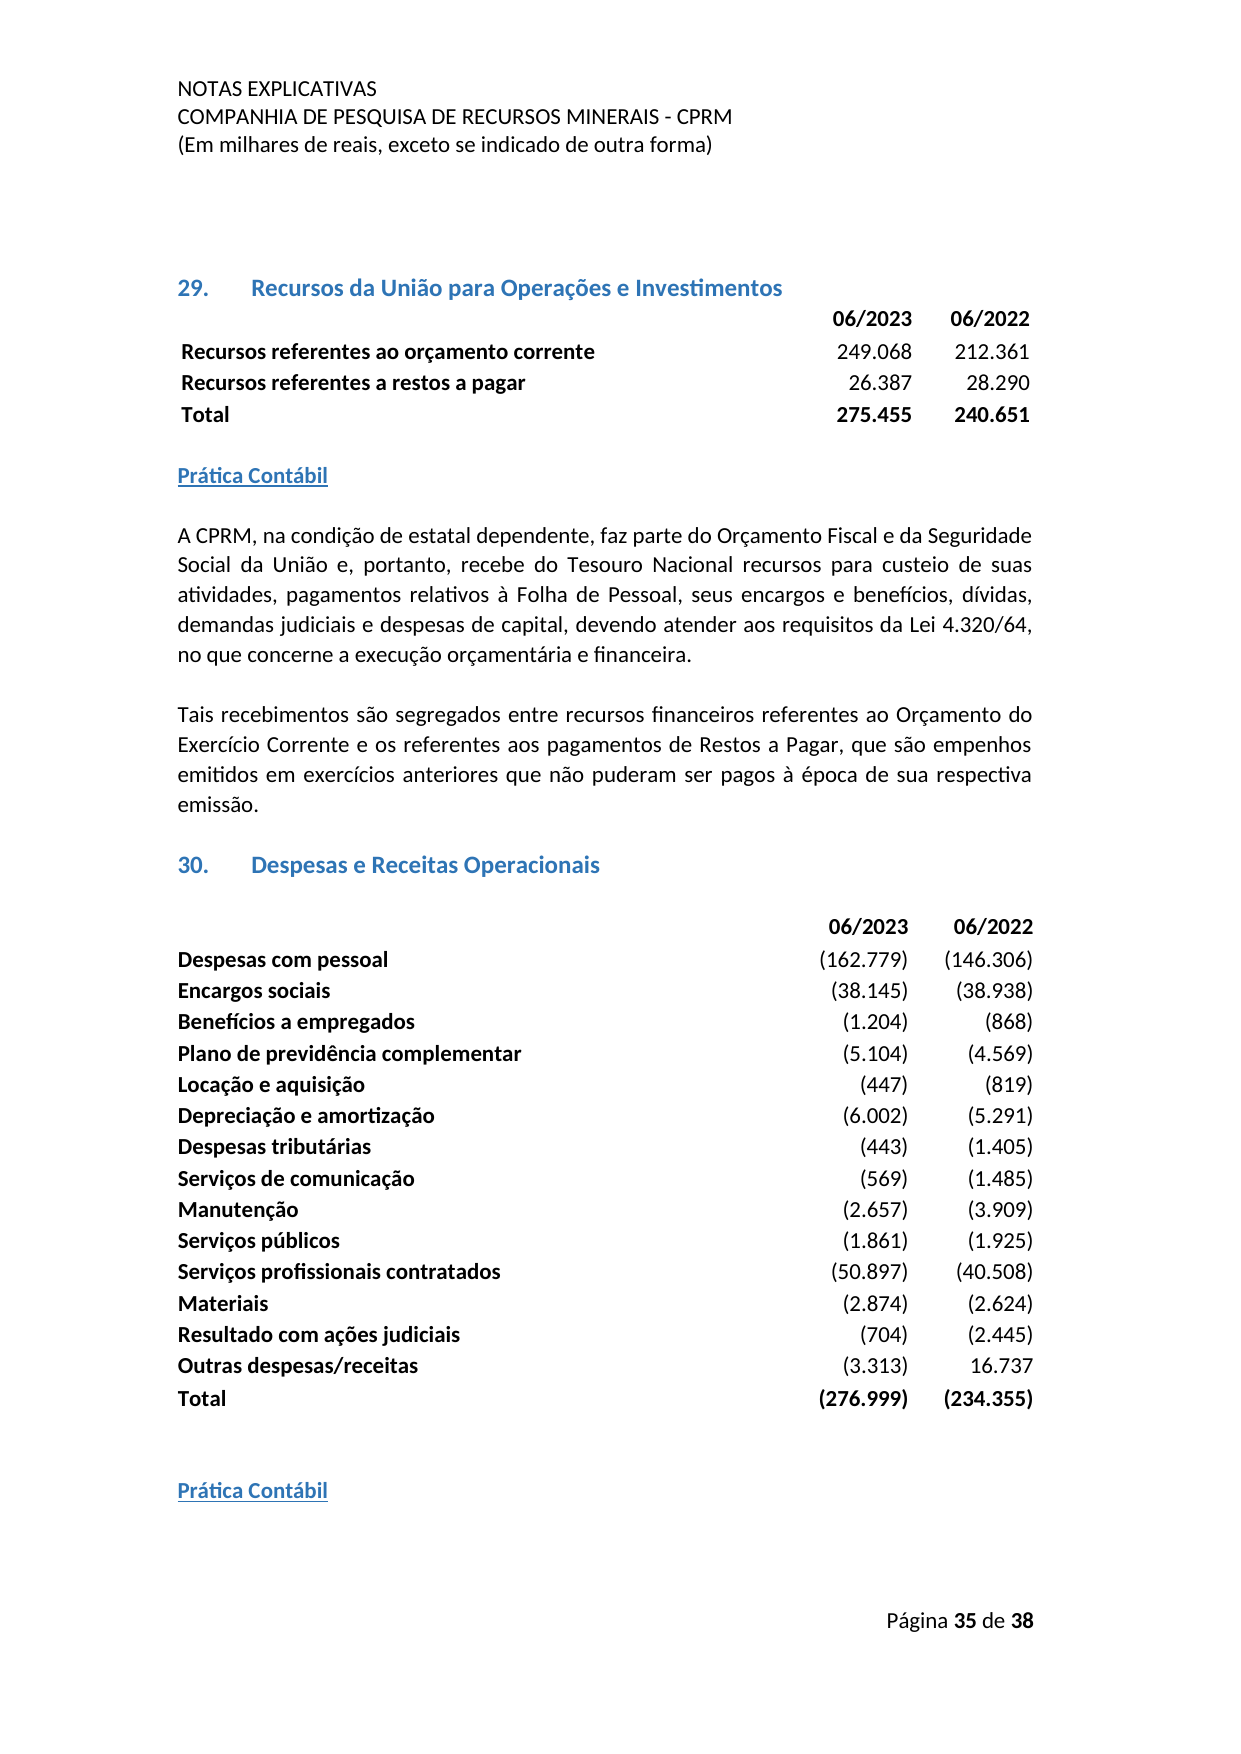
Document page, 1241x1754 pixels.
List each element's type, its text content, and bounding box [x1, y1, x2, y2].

table_header 06/2022 [920, 912, 1044, 945]
table_header [166, 912, 793, 945]
table_cell (2.657) [793, 1195, 919, 1226]
table_cell (276.999) [793, 1384, 919, 1417]
table_cell Despesas com pessoal [166, 945, 793, 976]
table_cell (447) [793, 1070, 919, 1101]
table_cell (2.624) [920, 1289, 1044, 1320]
table_cell (40.508) [920, 1258, 1044, 1289]
table_cell Recursos referentes ao orçamento corrente [170, 337, 805, 368]
table_cell Recursos referentes a restos a pagar [170, 369, 805, 400]
list Recursos da União para Operações e Investimentos [177, 272, 1034, 302]
table_header 06/2023 [793, 912, 919, 945]
text A CPRM, na condição de estatal dependente, faz parte do Orçamento Fiscal e da Seguridade Social da União e, portanto, recebe do Tesouro Nacional recursos para custeio de suas atividades, pagamentos relativos à Folha de Pessoal, seus encargos e benefícios, dívidas, demandas judiciais e despesas de capital, devendo atender aos requisitos da Lei 4.320/64, no que concerne a execução orçamentária e financeira. [177, 521, 1034, 668]
table_cell (6.002) [793, 1101, 919, 1132]
table_cell (1.485) [920, 1164, 1044, 1195]
table_cell (3.909) [920, 1195, 1044, 1226]
table_cell Depreciação e amortização [166, 1101, 793, 1132]
table_cell 26.387 [805, 369, 923, 400]
table_cell (1.405) [920, 1133, 1044, 1164]
table_cell 212.361 [923, 337, 1041, 368]
table_cell (5.104) [793, 1039, 919, 1070]
table_cell Manutenção [166, 1195, 793, 1226]
text Tais recebimentos são segregados entre recursos financeiros referentes ao Orçamento do Exercício Corrente e os referentes aos pagamentos de Restos a Pagar, que são empenhos emitidos em exercícios anteriores que não puderam ser pagos à época de sua respectiva emissão. [177, 700, 1034, 818]
table_cell 28.290 [923, 369, 1041, 400]
table_cell Total [170, 400, 805, 431]
table_cell (868) [920, 1008, 1044, 1039]
table_cell Encargos sociais [166, 976, 793, 1007]
text Prática Contábil [177, 461, 1034, 489]
table_cell (2.874) [793, 1289, 919, 1320]
table_cell (234.355) [920, 1384, 1044, 1417]
table_header 06/2022 [923, 305, 1041, 337]
table_cell 16.737 [920, 1351, 1044, 1384]
table_cell (819) [920, 1070, 1044, 1101]
table_cell Materiais [166, 1289, 793, 1320]
table_cell (38.938) [920, 976, 1044, 1007]
table_cell (704) [793, 1320, 919, 1351]
table_cell (3.313) [793, 1351, 919, 1384]
table_cell 240.651 [923, 400, 1041, 431]
list Despesas e Receitas Operacionais [177, 849, 1034, 880]
table_cell Total [166, 1384, 793, 1417]
text Prática Contábil [177, 1477, 1034, 1504]
table_cell Outras despesas/receitas [166, 1351, 793, 1384]
table_cell (5.291) [920, 1101, 1044, 1132]
table_cell (162.779) [793, 945, 919, 976]
table_cell (4.569) [920, 1039, 1044, 1070]
table_cell (1.925) [920, 1226, 1044, 1257]
table_cell Despesas tributárias [166, 1133, 793, 1164]
table_cell Serviços de comunicação [166, 1164, 793, 1195]
table_cell (1.204) [793, 1008, 919, 1039]
table_cell (2.445) [920, 1320, 1044, 1351]
table_cell (443) [793, 1133, 919, 1164]
table_cell Resultado com ações judiciais [166, 1320, 793, 1351]
table_cell (569) [793, 1164, 919, 1195]
table_cell Serviços profissionais contratados [166, 1258, 793, 1289]
table_cell 275.455 [805, 400, 923, 431]
table_cell (1.861) [793, 1226, 919, 1257]
table_cell Locação e aquisição [166, 1070, 793, 1101]
table_cell (146.306) [920, 945, 1044, 976]
table_cell 249.068 [805, 337, 923, 368]
table_cell Benefícios a empregados [166, 1008, 793, 1039]
table_header [170, 305, 805, 337]
table_header 06/2023 [805, 305, 923, 337]
table_cell Plano de previdência complementar [166, 1039, 793, 1070]
table_cell (38.145) [793, 976, 919, 1007]
table_cell Serviços públicos [166, 1226, 793, 1257]
table_cell (50.897) [793, 1258, 919, 1289]
